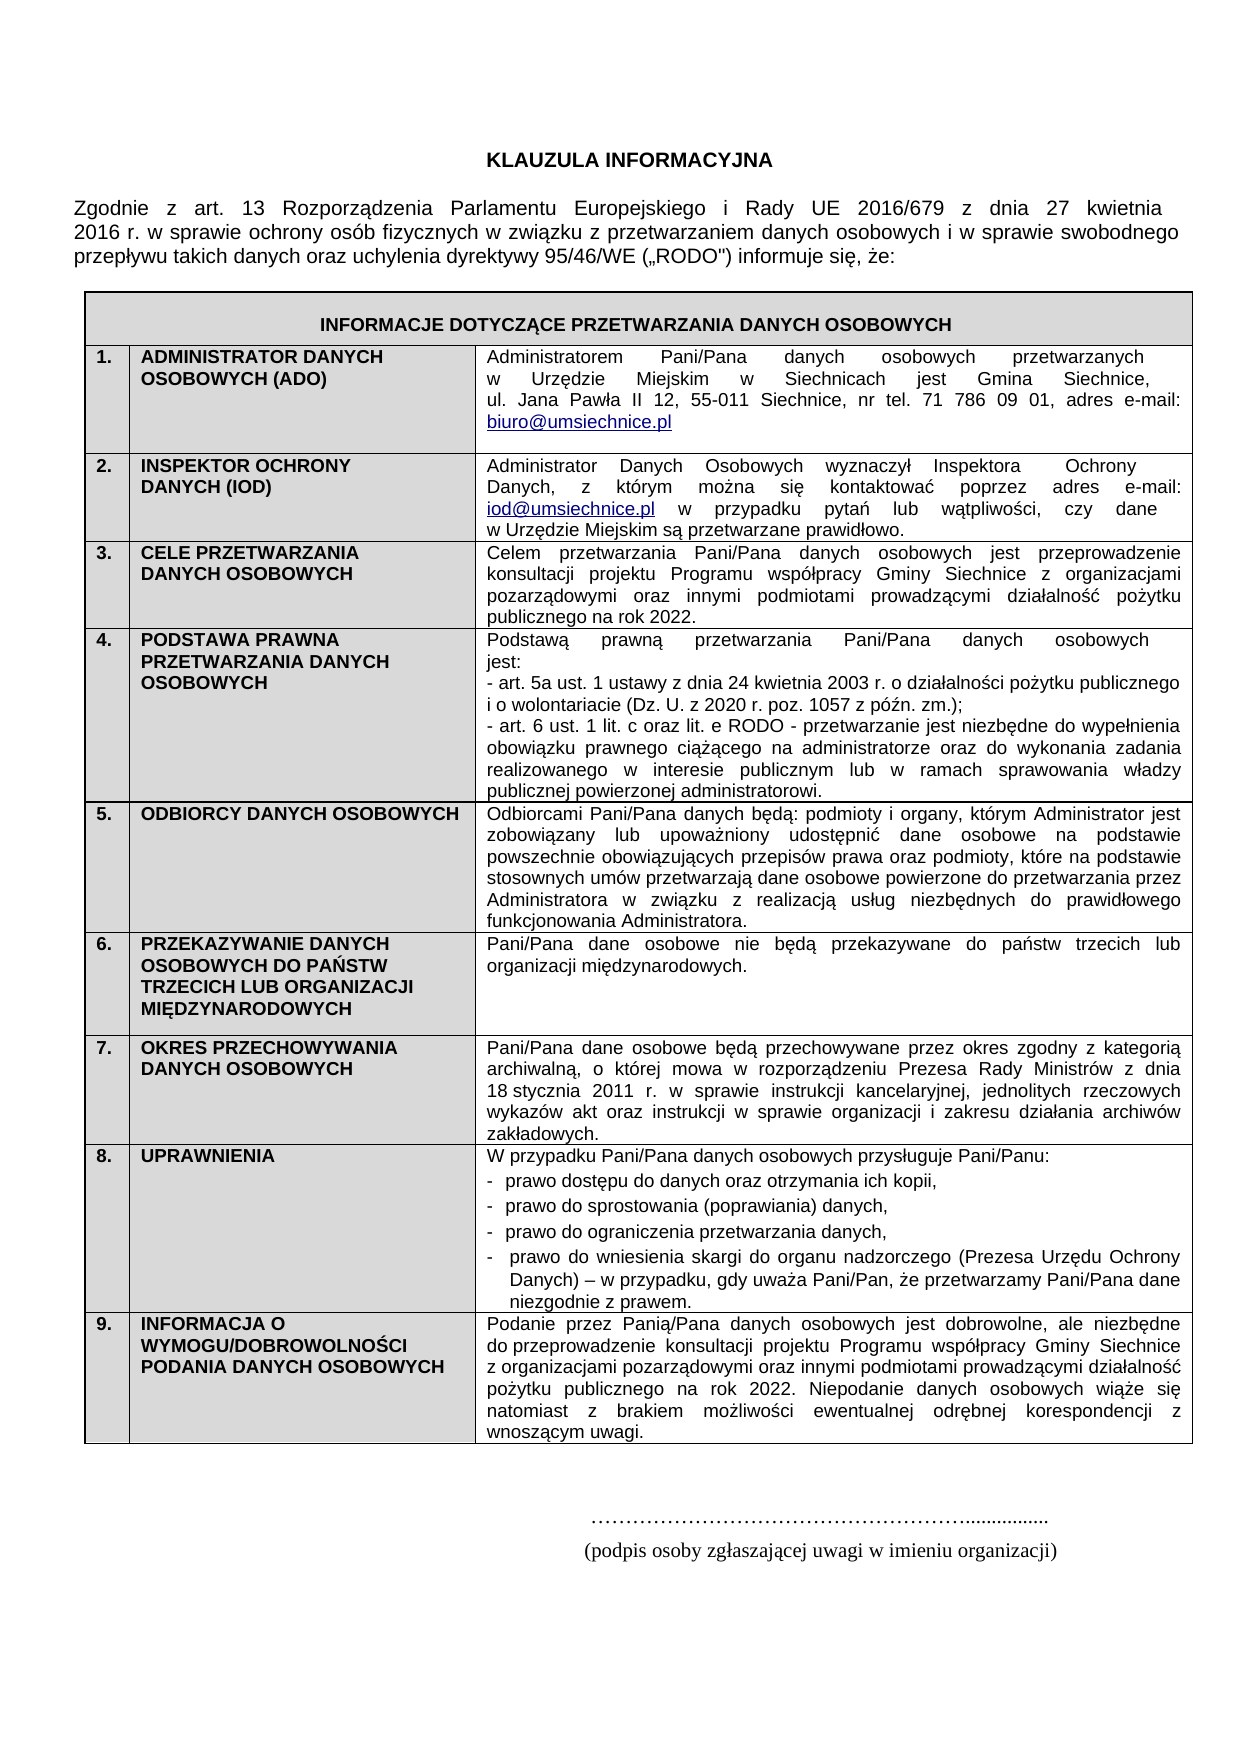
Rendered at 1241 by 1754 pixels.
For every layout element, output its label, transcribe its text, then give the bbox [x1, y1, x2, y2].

table_cell ADMINISTRATOR DANYCH OSOBOWYCH (ADO) [130, 346, 475, 453]
table_cell Pani/Pana dane osobowe będą przechowywane przez okres zgodny z kategorią archiwalną, o której mowa w rozporządzeniu Prezesa Rady Ministrów z dnia 18 stycznia 2011 r. w sprawie instrukcji kancelaryjnej, jednolitych rzeczowych wykazów akt oraz instrukcji w sprawie organizacji i zakresu działania archiwów zakładowych. [476, 1036, 1192, 1144]
table_cell Administratorem Pani/Pana danych osobowych przetwarzanych w Urzędzie Miejskim w Siechnicach jest Gmina Siechnice, ul. Jana Pawła II 12, 55-011 Siechnice, nr tel. 71 786 09 01, adres e-mail: biuro@umsiechnice.pl [476, 346, 1192, 453]
table_cell INFORMACJA O WYMOGU/DOBROWOLNOŚCI PODANIA DANYCH OSOBOWYCH [130, 1313, 475, 1442]
table_cell 1. [86, 346, 129, 453]
table_cell Administrator Danych Osobowych wyznaczył Inspektora Ochrony Danych, z którym można się kontaktować poprzez adres e-mail: iod@umsiechnice.pl w przypadku pytań lub wątpliwości, czy dane w Urzędzie Miejskim są przetwarzane prawidłowo. [476, 454, 1192, 541]
table_cell Celem przetwarzania Pani/Pana danych osobowych jest przeprowadzenie konsultacji projektu Programu współpracy Gminy Siechnice z organizacjami pozarządowymi oraz innymi podmiotami prowadzącymi działalność pożytku publicznego na rok 2022. [476, 542, 1192, 628]
table_cell 9. [86, 1313, 129, 1442]
table_header INFORMACJE DOTYCZĄCE PRZETWARZANIA DANYCH OSOBOWYCH [86, 293, 1192, 345]
table_cell PRZEKAZYWANIE DANYCH OSOBOWYCH DO PAŃSTW TRZECICH LUB ORGANIZACJI MIĘDZYNARODOWYCH [130, 933, 475, 1035]
table_cell 8. [86, 1145, 129, 1312]
text Zgodnie z art. 13 Rozporządzenia Parlamentu Europejskiego i Rady UE 2016/679 z dnia 27 kwietnia 2016 r. w sprawie ochrony osób fizycznych w związku z przetwarzaniem danych osobowych i w sprawie swobodnego przepływu takich danych oraz uchylenia dyrektywy 95/46/WE („RODO") informuje się, że: [74, 196, 1181, 267]
table_cell PODSTAWA PRAWNA PRZETWARZANIA DANYCH OSOBOWYCH [130, 629, 475, 801]
table_cell UPRAWNIENIA [130, 1145, 475, 1312]
table_cell 7. [86, 1036, 129, 1144]
table_cell Odbiorcami Pani/Pana danych będą: podmioty i organy, którym Administrator jest zobowiązany lub upoważniony udostępnić dane osobowe na podstawie powszechnie obowiązujących przepisów prawa oraz podmioty, które na podstawie stosownych umów przetwarzają dane osobowe powierzone do przetwarzania przez Administratora w związku z realizacją usług niezbędnych do prawidłowego funkcjonowania Administratora. [476, 803, 1192, 932]
table_cell 3. [86, 542, 129, 628]
table_cell Podanie przez Panią/Pana danych osobowych jest dobrowolne, ale niezbędne do przeprowadzenie konsultacji projektu Programu współpracy Gminy Siechnice z organizacjami pozarządowymi oraz innymi podmiotami prowadzącymi działalność pożytku publicznego na rok 2022. Niepodanie danych osobowych wiąże się natomiast z brakiem możliwości ewentualnej odrębnej korespondencji z wnoszącym uwagi. [476, 1313, 1192, 1442]
table_cell 6. [86, 933, 129, 1035]
table_cell 5. [86, 803, 129, 932]
table_cell Pani/Pana dane osobowe nie będą przekazywane do państw trzecich lub organizacji międzynarodowych. [476, 933, 1192, 1035]
text KLAUZULA INFORMACYJNA [166, 148, 1093, 172]
table_cell CELE PRZETWARZANIA DANYCH OSOBOWYCH [130, 542, 475, 628]
table_cell W przypadku Pani/Pana danych osobowych przysługuje Pani/Panu: prawo dostępu do danych oraz otrzymania ich kopii, prawo do sprostowania (poprawiania) danych, prawo do ograniczenia przetwarzania danych, prawo do wniesienia skargi do organu nadzorczego (Prezesa Urzędu Ochrony Danych) – w przypadku, gdy uważa Pani/Pan, że przetwarzamy Pani/Pana dane niezgodnie z prawem. [476, 1145, 1192, 1312]
text ………………………………………………................ [590, 1497, 1093, 1530]
table_cell ODBIORCY DANYCH OSOBOWYCH [130, 803, 475, 932]
table_cell 2. [86, 454, 129, 541]
text (podpis osoby zgłaszającej uwagi w imieniu organizacji) [148, 1530, 1093, 1564]
table_cell INSPEKTOR OCHRONY DANYCH (IOD) [130, 454, 475, 541]
table_cell OKRES PRZECHOWYWANIA DANYCH OSOBOWYCH [130, 1036, 475, 1144]
table_cell 4. [86, 629, 129, 801]
table_cell Podstawą prawną przetwarzania Pani/Pana danych osobowych jest: - art. 5a ust. 1 ustawy z dnia 24 kwietnia 2003 r. o działalności pożytku publicznego i o wolontariacie (Dz. U. z 2020 r. poz. 1057 z późn. zm.); - art. 6 ust. 1 lit. c oraz lit. e RODO - przetwarzanie jest niezbędne do wypełnienia obowiązku prawnego ciążącego na administratorze oraz do wykonania zadania realizowanego w interesie publicznym lub w ramach sprawowania władzy publicznej powierzonej administratorowi. [476, 629, 1192, 801]
